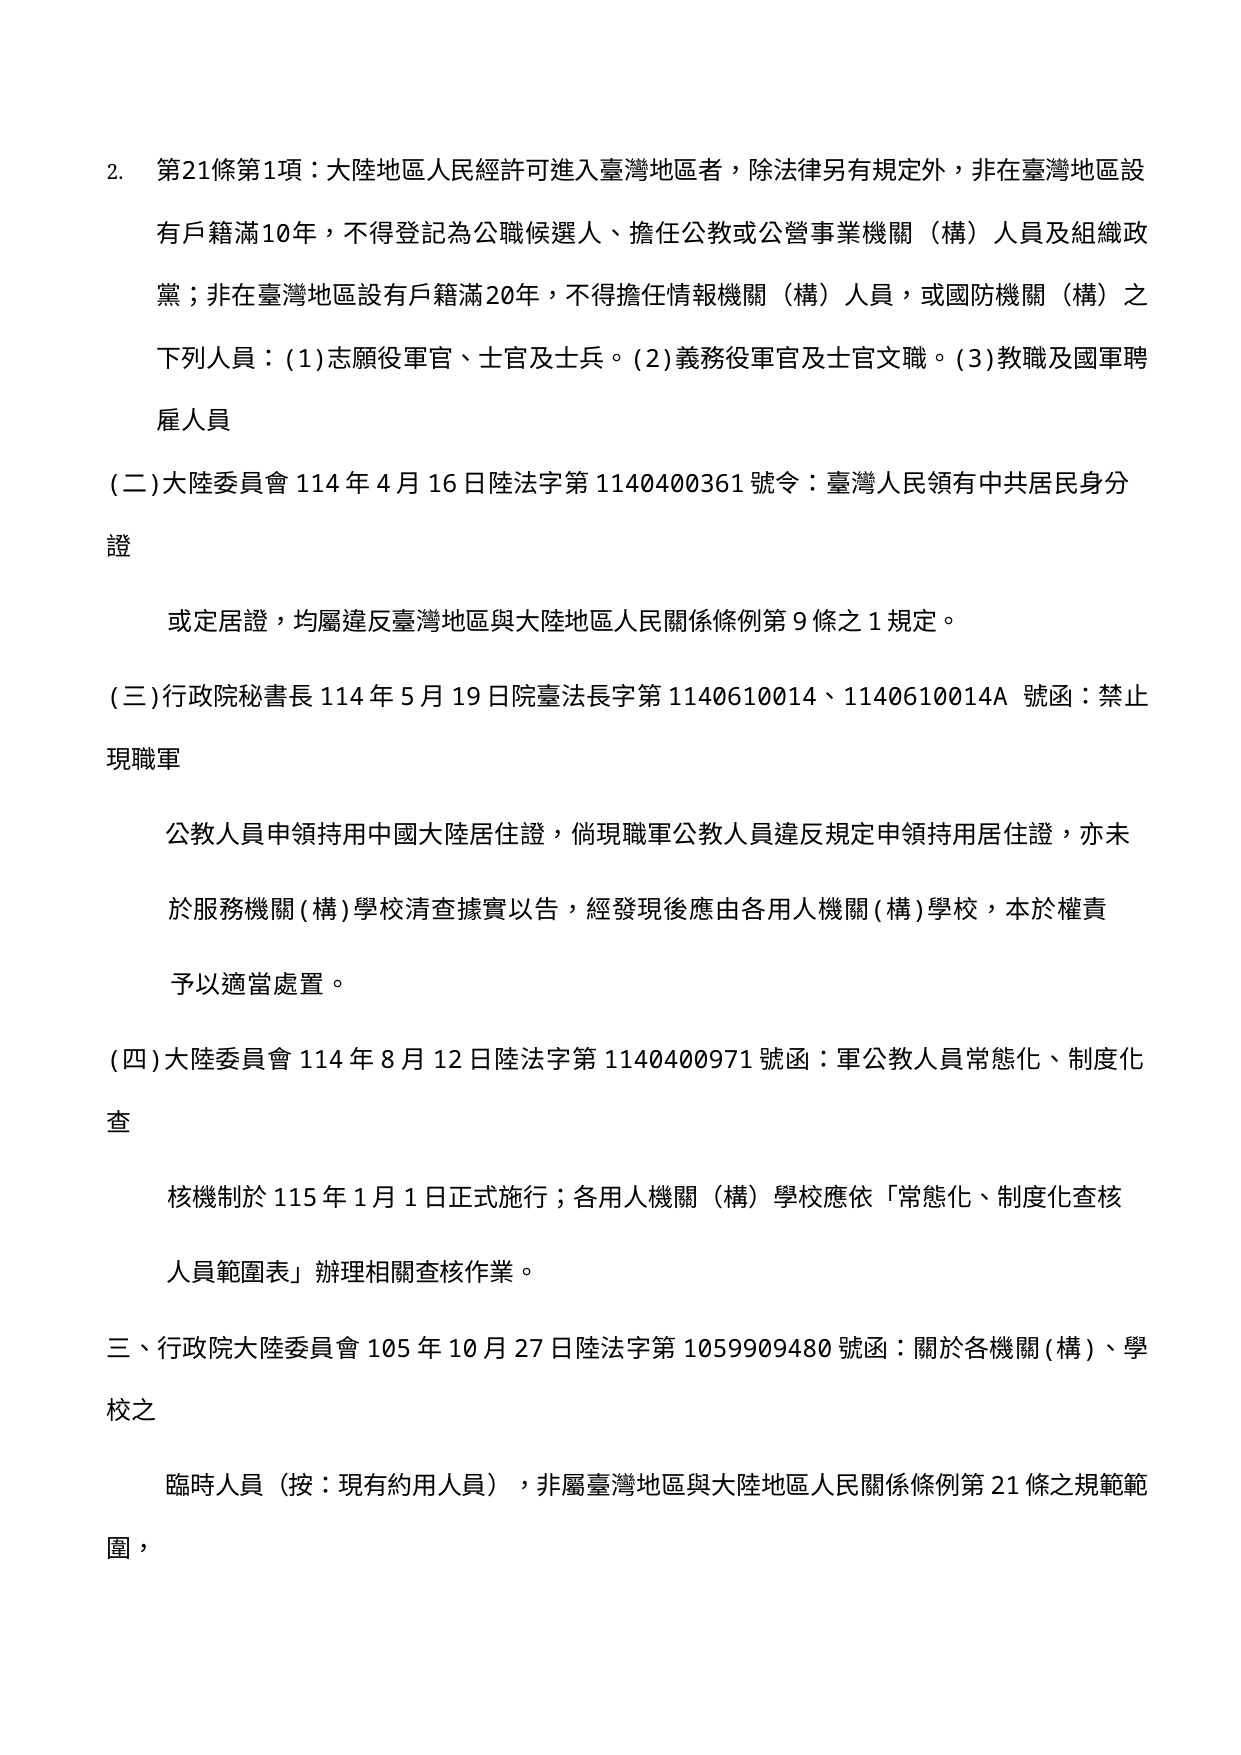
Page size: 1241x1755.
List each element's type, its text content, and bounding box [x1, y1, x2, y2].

text 予以適當處置。 [106, 941, 1149, 1003]
text 臨時人員（按：現有約用人員），非屬臺灣地區與大陸地區人民關係條例第21條之規範範圍， [106, 1442, 1149, 1567]
text 公教人員申領持用中國大陸居住證，倘現職軍公教人員違反規定申領持用居住證，亦未 [106, 791, 1149, 853]
text 人員範圍表」辦理相關查核作業。 [106, 1229, 1146, 1292]
list 第21條第1項：大陸地區人民經許可進入臺灣地區者，除法律另有規定外，非在臺灣地區設有戶籍滿10年，不得登記為公職候選人、擔任公教或公營事業機關（構）人員及組織政黨；非在臺灣地區設有戶籍滿20年，不得擔任情報機關（構）人員，或國防機關（構）之下列人員：(1)志願役軍官、士官及士兵。(2)義務役軍官及士官文職。(3)教職及國軍聘雇人員 [106, 127, 1148, 439]
text 或定居證，均屬違反臺灣地區與大陸地區人民關係條例第9條之1規定。 [106, 578, 1148, 641]
text (二)大陸委員會114年4月16日陸法字第1140400361號令：臺灣人民領有中共居民身分證 [106, 440, 1148, 565]
text (四)大陸委員會114年8月12日陸法字第1140400971號函：軍公教人員常態化、制度化查 [106, 1016, 1146, 1141]
text 三、行政院大陸委員會105年10月27日陸法字第1059909480號函：關於各機關(構)、學校之 [106, 1304, 1149, 1429]
text 於服務機關(構)學校清查據實以告，經發現後應由各用人機關(構)學校，本於權責 [106, 866, 1149, 928]
text 核機制於115年1月1日正式施行；各用人機關（構）學校應依「常態化、制度化查核 [106, 1154, 1146, 1216]
text (三)行政院秘書長114年5月19日院臺法長字第1140610014、1140610014A 號函：禁止現職軍 [106, 653, 1149, 778]
